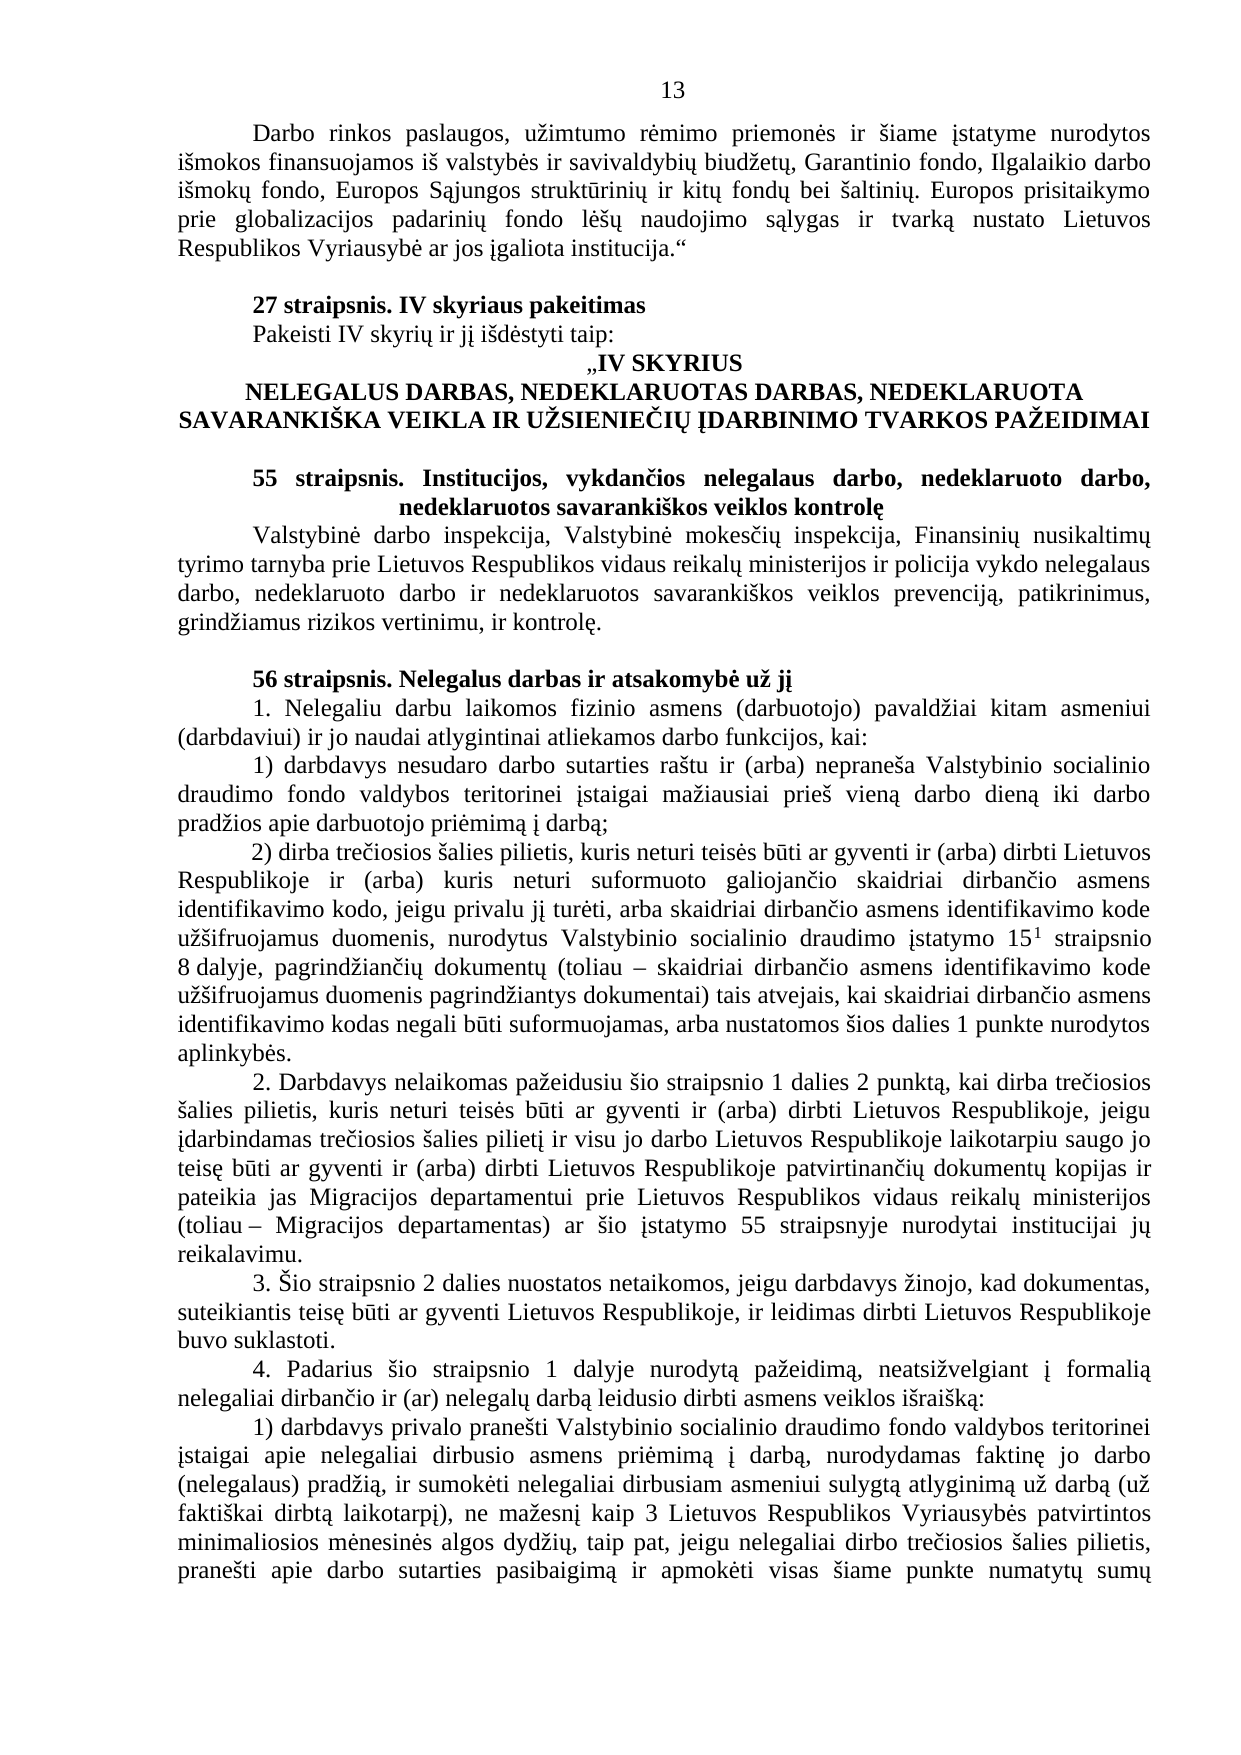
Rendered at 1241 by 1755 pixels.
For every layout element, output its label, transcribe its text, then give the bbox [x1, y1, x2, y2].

text 1) darbdavys privalo pranešti Valstybinio socialinio draudimo fondo valdybos teritorinei įstaigai apie nelegaliai dirbusio asmens priėmimą į darbą, nurodydamas faktinę jo darbo (nelegalaus) pradžią, ir sumokėti nelegaliai dirbusiam asmeniui sulygtą atlyginimą už darbą (už faktiškai dirbtą laikotarpį), ne mažesnį kaip 3 Lietuvos Respublikos Vyriausybės patvirtintos minimaliosios mėnesinės algos dydžių, taip pat, jeigu nelegaliai dirbo trečiosios šalies pilietis, pranešti apie darbo sutarties pasibaigimą ir apmokėti visas šiame punkte numatytų sumų [177, 1412, 1152, 1584]
text 27 straipsnis. IV skyriaus pakeitimas [177, 291, 1152, 319]
text 56 straipsnis. Nelegalus darbas ir atsakomybė už jį [177, 664, 1152, 693]
text 4. Padarius šio straipsnio 1 dalyje nurodytą pažeidimą, neatsižvelgiant į formalią nelegaliai dirbančio ir (ar) nelegalų darbą leidusio dirbti asmens veiklos išraišką: [177, 1354, 1152, 1412]
text 1. Nelegaliu darbu laikomos fizinio asmens (darbuotojo) pavaldžiai kitam asmeniui (darbdaviui) ir jo naudai atlygintinai atliekamos darbo funkcijos, kai: [177, 693, 1152, 751]
text Pakeisti IV skyrių ir jį išdėstyti taip: [177, 319, 1152, 348]
text Valstybinė darbo inspekcija, Valstybinė mokesčių inspekcija, Finansinių nusikaltimų tyrimo tarnyba prie Lietuvos Respublikos vidaus reikalų ministerijos ir policija vykdo nelegalaus darbo, nedeklaruoto darbo ir nedeklaruotos savarankiškos veiklos prevenciją, patikrinimus, grindžiamus rizikos vertinimu, ir kontrolę. [177, 521, 1152, 636]
text „IV SKYRIUS [177, 348, 1152, 377]
text 2) dirba trečiosios šalies pilietis, kuris neturi teisės būti ar gyventi ir (arba) dirbti Lietuvos Respublikoje ir (arba) kuris neturi suformuoto galiojančio skaidriai dirbančio asmens identifikavimo kodo, jeigu privalu jį turėti, arba skaidriai dirbančio asmens identifikavimo kode užšifruojamus duomenis, nurodytus Valstybinio socialinio draudimo įstatymo 151 straipsnio 8 dalyje, pagrindžiančių dokumentų (toliau – skaidriai dirbančio asmens identifikavimo kode užšifruojamus duomenis pagrindžiantys dokumentai) tais atvejais, kai skaidriai dirbančio asmens identifikavimo kodas negali būti suformuojamas, arba nustatomos šios dalies 1 punkte nurodytos aplinkybės. [177, 837, 1152, 1067]
text 55 straipsnis. Institucijos, vykdančios nelegalaus darbo, nedeklaruoto darbo, nedeklaruotos savarankiškos veiklos kontrolę [252, 463, 1152, 521]
text NELEGALUS DARBAS, NEDEKLARUOTAS DARBAS, NEDEKLARUOTA SAVARANKIŠKA VEIKLA IR UŽSIENIEČIŲ ĮDARBINIMO TVARKOS PAŽEIDIMAI [177, 377, 1152, 434]
text 3. Šio straipsnio 2 dalies nuostatos netaikomos, jeigu darbdavys žinojo, kad dokumentas, suteikiantis teisę būti ar gyventi Lietuvos Respublikoje, ir leidimas dirbti Lietuvos Respublikoje buvo suklastoti. [177, 1268, 1152, 1354]
text 1) darbdavys nesudaro darbo sutarties raštu ir (arba) nepraneša Valstybinio socialinio draudimo fondo valdybos teritorinei įstaigai mažiausiai prieš vieną darbo dieną iki darbo pradžios apie darbuotojo priėmimą į darbą; [177, 751, 1152, 837]
text Darbo rinkos paslaugos, užimtumo rėmimo priemonės ir šiame įstatyme nurodytos išmokos finansuojamos iš valstybės ir savivaldybių biudžetų, Garantinio fondo, Ilgalaikio darbo išmokų fondo, Europos Sąjungos struktūrinių ir kitų fondų bei šaltinių. Europos prisitaikymo prie globalizacijos padarinių fondo lėšų naudojimo sąlygas ir tvarką nustato Lietuvos Respublikos Vyriausybė ar jos įgaliota institucija.“ [177, 118, 1152, 262]
text 2. Darbdavys nelaikomas pažeidusiu šio straipsnio 1 dalies 2 punktą, kai dirba trečiosios šalies pilietis, kuris neturi teisės būti ar gyventi ir (arba) dirbti Lietuvos Respublikoje, jeigu įdarbindamas trečiosios šalies pilietį ir visu jo darbo Lietuvos Respublikoje laikotarpiu saugo jo teisę būti ar gyventi ir (arba) dirbti Lietuvos Respublikoje patvirtinančių dokumentų kopijas ir pateikia jas Migracijos departamentui prie Lietuvos Respublikos vidaus reikalų ministerijos (toliau – Migracijos departamentas) ar šio įstatymo 55 straipsnyje nurodytai institucijai jų reikalavimu. [177, 1067, 1152, 1268]
